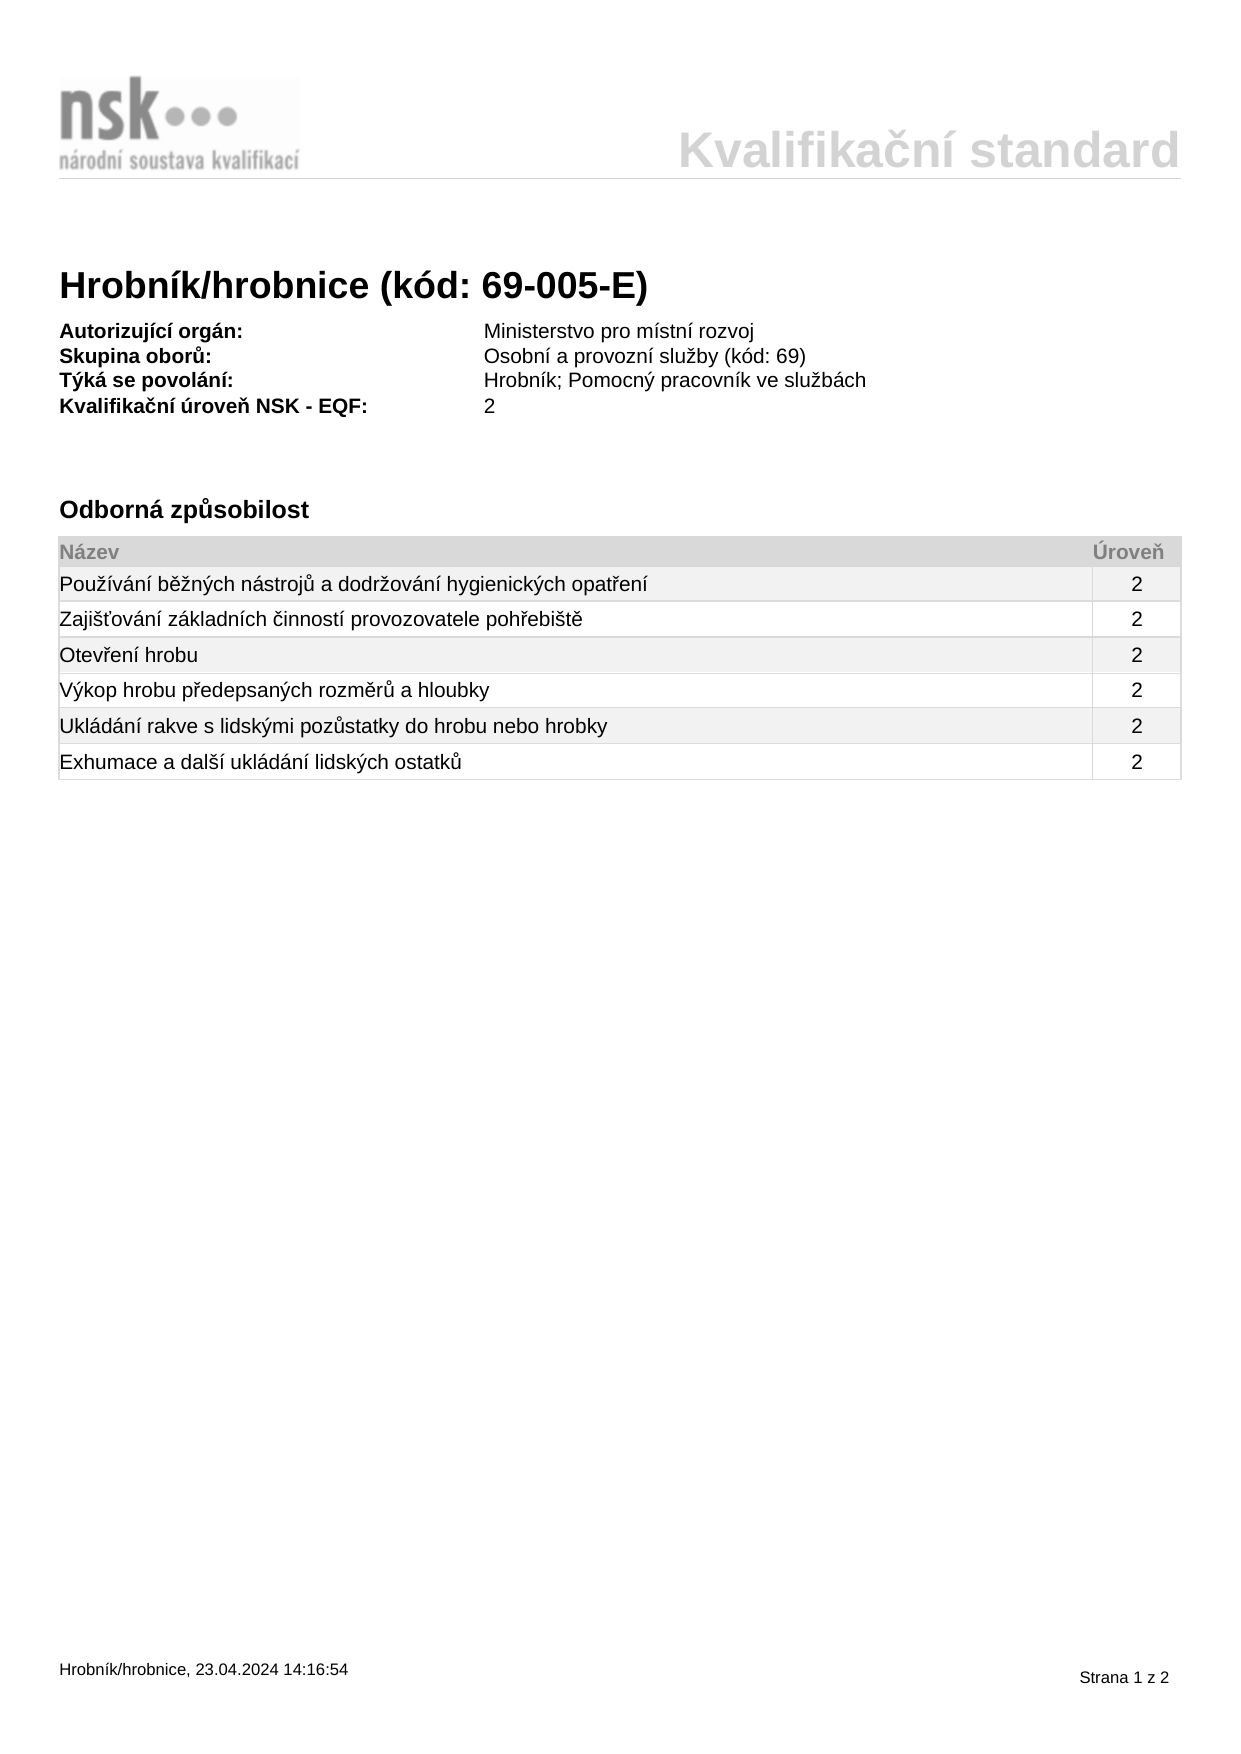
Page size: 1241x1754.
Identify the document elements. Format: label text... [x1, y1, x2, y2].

picture [58, 59, 621, 172]
table_cell [1169, 524, 1181, 536]
table_cell [862, 524, 1093, 536]
table_cell [626, 780, 862, 1079]
table_cell [626, 1370, 862, 1659]
table_cell [862, 780, 1093, 1079]
table_cell [862, 418, 1093, 489]
table_cell Kvalifikační úroveň NSK - EQF: [59, 394, 483, 417]
table_cell Osobní a provozní služby (kód: 69) [484, 344, 1181, 368]
table_header [621, 59, 626, 172]
table_cell [1093, 307, 1169, 319]
table_cell Otevření hrobu [60, 638, 1092, 672]
table_cell [1169, 1370, 1181, 1659]
table_cell 2 [1093, 744, 1180, 779]
table_cell Skupina oborů: [59, 344, 483, 368]
table_cell [59, 196, 483, 224]
table_cell Týká se povolání: [59, 368, 483, 392]
table_cell [862, 196, 1093, 224]
table_cell [862, 1079, 1093, 1370]
table_cell [1093, 1370, 1169, 1659]
table_cell [59, 1079, 483, 1370]
table_cell [484, 1079, 620, 1370]
table_cell [862, 307, 1093, 319]
table_cell [620, 307, 626, 319]
table_cell Hrobník; Pomocný pracovník ve službách [484, 368, 1181, 393]
table_cell 2 [1093, 674, 1180, 707]
table_cell [484, 196, 620, 224]
table_cell [620, 524, 626, 536]
table_cell Hrobník/hrobnice (kód: 69-005-E) [59, 224, 1181, 307]
table_cell [59, 179, 1181, 196]
table_cell [620, 780, 626, 1079]
table_cell [626, 196, 862, 224]
table_cell [484, 1370, 620, 1659]
table_cell Hrobník/hrobnice, 23.04.2024 14:16:54 [59, 1660, 862, 1696]
table_cell [484, 307, 620, 319]
table_cell Ministerstvo pro místní rozvoj [484, 319, 1181, 344]
table_cell [484, 418, 620, 489]
table_cell [620, 1079, 626, 1370]
table_cell Ukládání rakve s lidskými pozůstatky do hrobu nebo hrobky [60, 708, 1092, 743]
table_cell 2 [1093, 567, 1180, 600]
table_cell [626, 524, 862, 536]
table_cell [484, 172, 620, 178]
table_cell [1169, 196, 1181, 224]
table_cell [484, 780, 620, 1079]
table_cell Používání běžných nástrojů a dodržování hygienických opatření [60, 567, 1092, 600]
table_header Kvalifikační standard [626, 59, 1181, 178]
table_cell [626, 1079, 862, 1370]
table_cell 2 [1093, 708, 1180, 743]
table_cell [1093, 524, 1169, 536]
table_cell [862, 1370, 1093, 1659]
table_cell Strana 1 z 2 [862, 1660, 1169, 1696]
table_cell [59, 780, 483, 1079]
table_cell [1169, 307, 1181, 319]
table_cell [620, 1370, 626, 1659]
table_cell [1093, 418, 1169, 489]
table_cell Autorizující orgán: [59, 319, 483, 343]
table_cell [1169, 1660, 1181, 1696]
table_cell [1169, 418, 1181, 489]
table_cell [1093, 780, 1169, 1079]
table_cell [1169, 1079, 1181, 1370]
table_cell [59, 524, 483, 536]
table_cell [1169, 780, 1181, 1079]
table_cell [59, 307, 483, 319]
table_cell Název [60, 537, 1092, 566]
table_cell 2 [1093, 602, 1180, 636]
table_cell [1093, 196, 1169, 224]
table_cell 2 [1093, 638, 1180, 672]
table_cell [484, 524, 620, 536]
table_cell Odborná způsobilost [59, 489, 1181, 524]
table_cell [59, 1370, 483, 1659]
table_cell [59, 418, 483, 489]
table_cell [620, 196, 626, 224]
table_cell Exhumace a další ukládání lidských ostatků [60, 744, 1092, 779]
table_cell Výkop hrobu předepsaných rozměrů a hloubky [60, 674, 1092, 707]
table_cell 2 [484, 394, 1181, 417]
table_cell [626, 307, 862, 319]
table_cell Úroveň [1093, 537, 1180, 566]
table_cell [1093, 1079, 1169, 1370]
table_cell [620, 418, 626, 489]
table_cell [59, 172, 483, 178]
table_cell Zajišťování základních činností provozovatele pohřebiště [60, 602, 1092, 636]
table_cell [626, 418, 862, 489]
